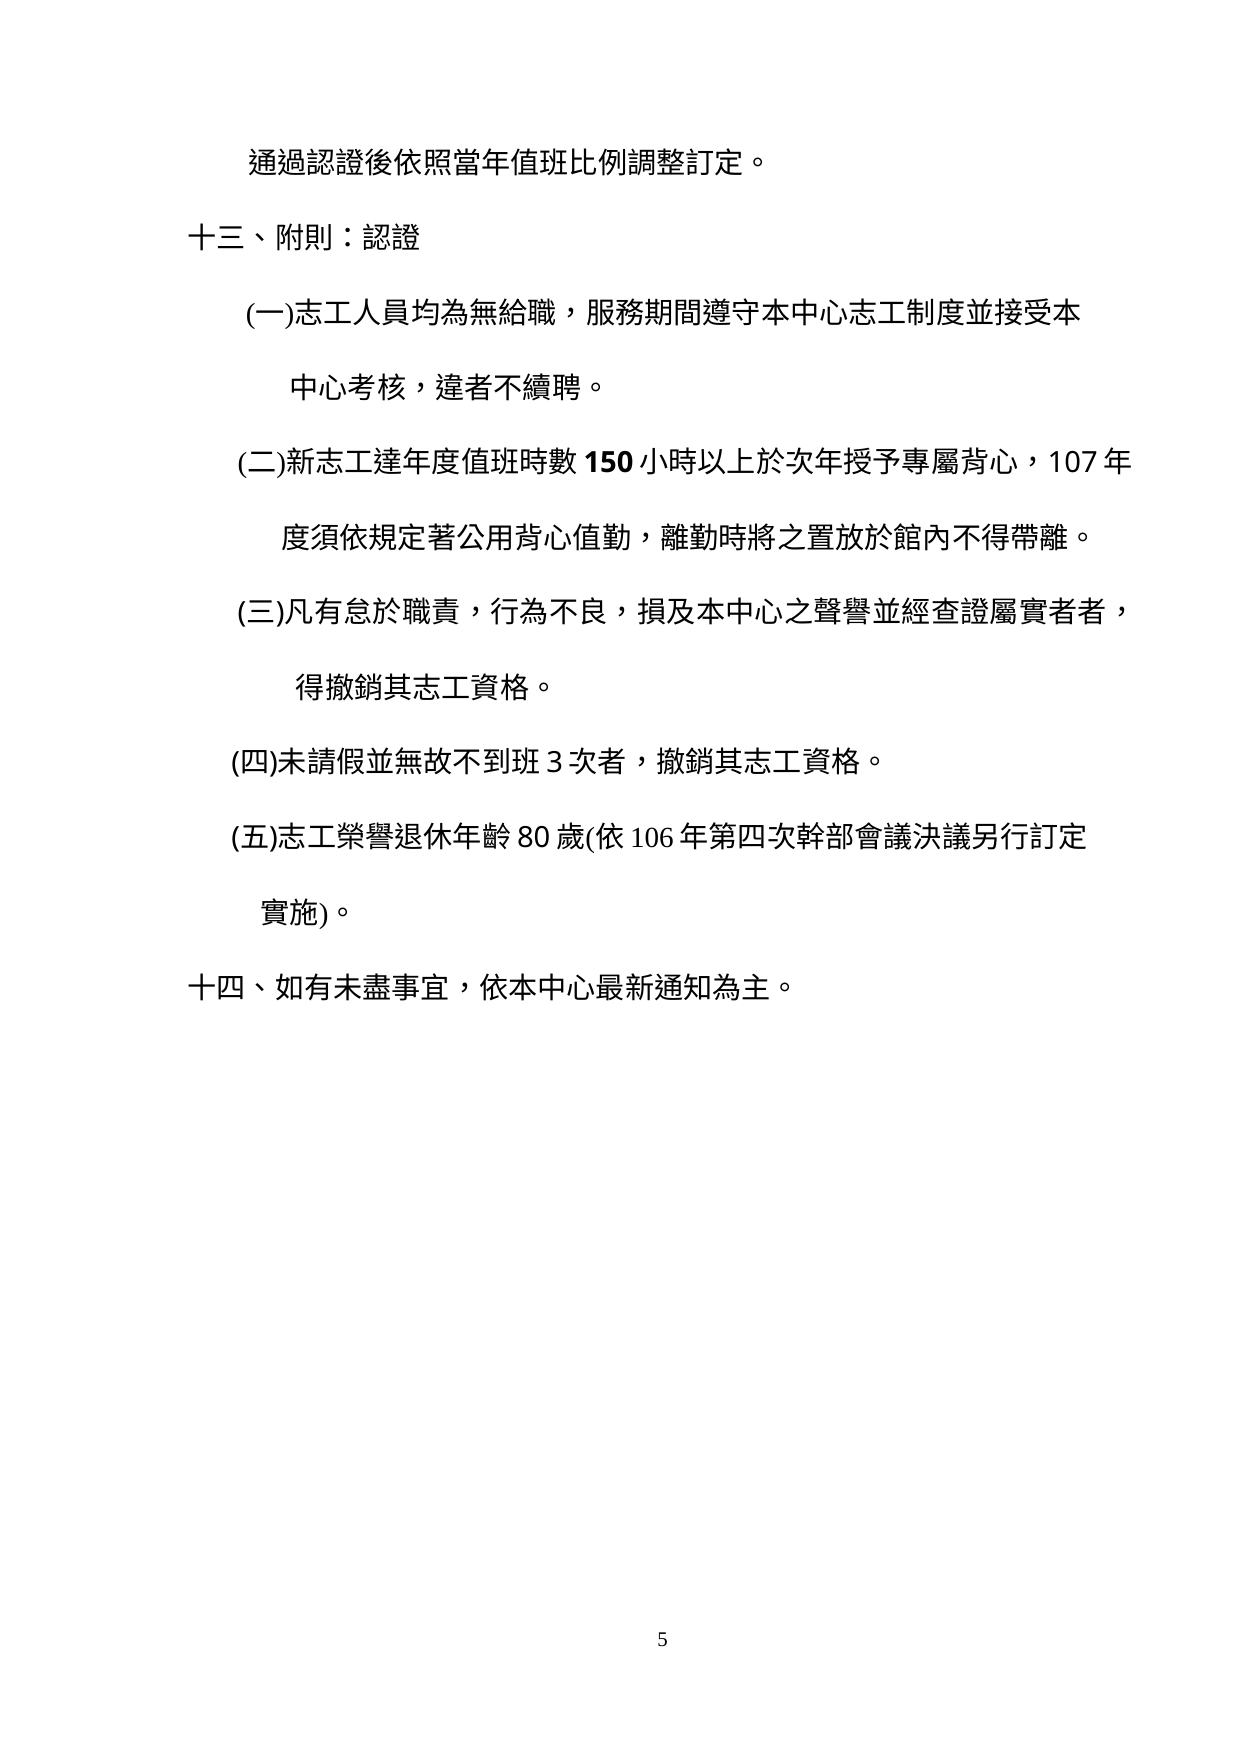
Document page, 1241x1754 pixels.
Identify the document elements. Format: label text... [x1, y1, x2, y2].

text 實施)。 [187, 873, 1137, 948]
text 通過認證後依照當年值班比例調整訂定。 [187, 123, 1137, 198]
text (四)未請假並無故不到班3次者，撤銷其志工資格。 [187, 723, 1137, 798]
text 十三、附則：認證 [187, 198, 1137, 273]
text (五)志工榮譽退休年齡80歲(依106年第四次幹部會議決議另行訂定 [187, 798, 1137, 873]
text 中心考核，違者不續聘。 [187, 348, 1137, 423]
text (三)凡有怠於職責，行為不良，損及本中心之聲譽並經查證屬實者者，得撤銷其志工資格。 [237, 573, 1137, 723]
text (二)新志工達年度值班時數150小時以上於次年授予專屬背心，107年度須依規定著公用背心值勤，離勤時將之置放於館內不得帶離。 [237, 423, 1137, 573]
text 十四、如有未盡事宜，依本中心最新通知為主。 [187, 948, 1137, 1023]
text (一)志工人員均為無給職，服務期間遵守本中心志工制度並接受本 [187, 273, 1137, 348]
